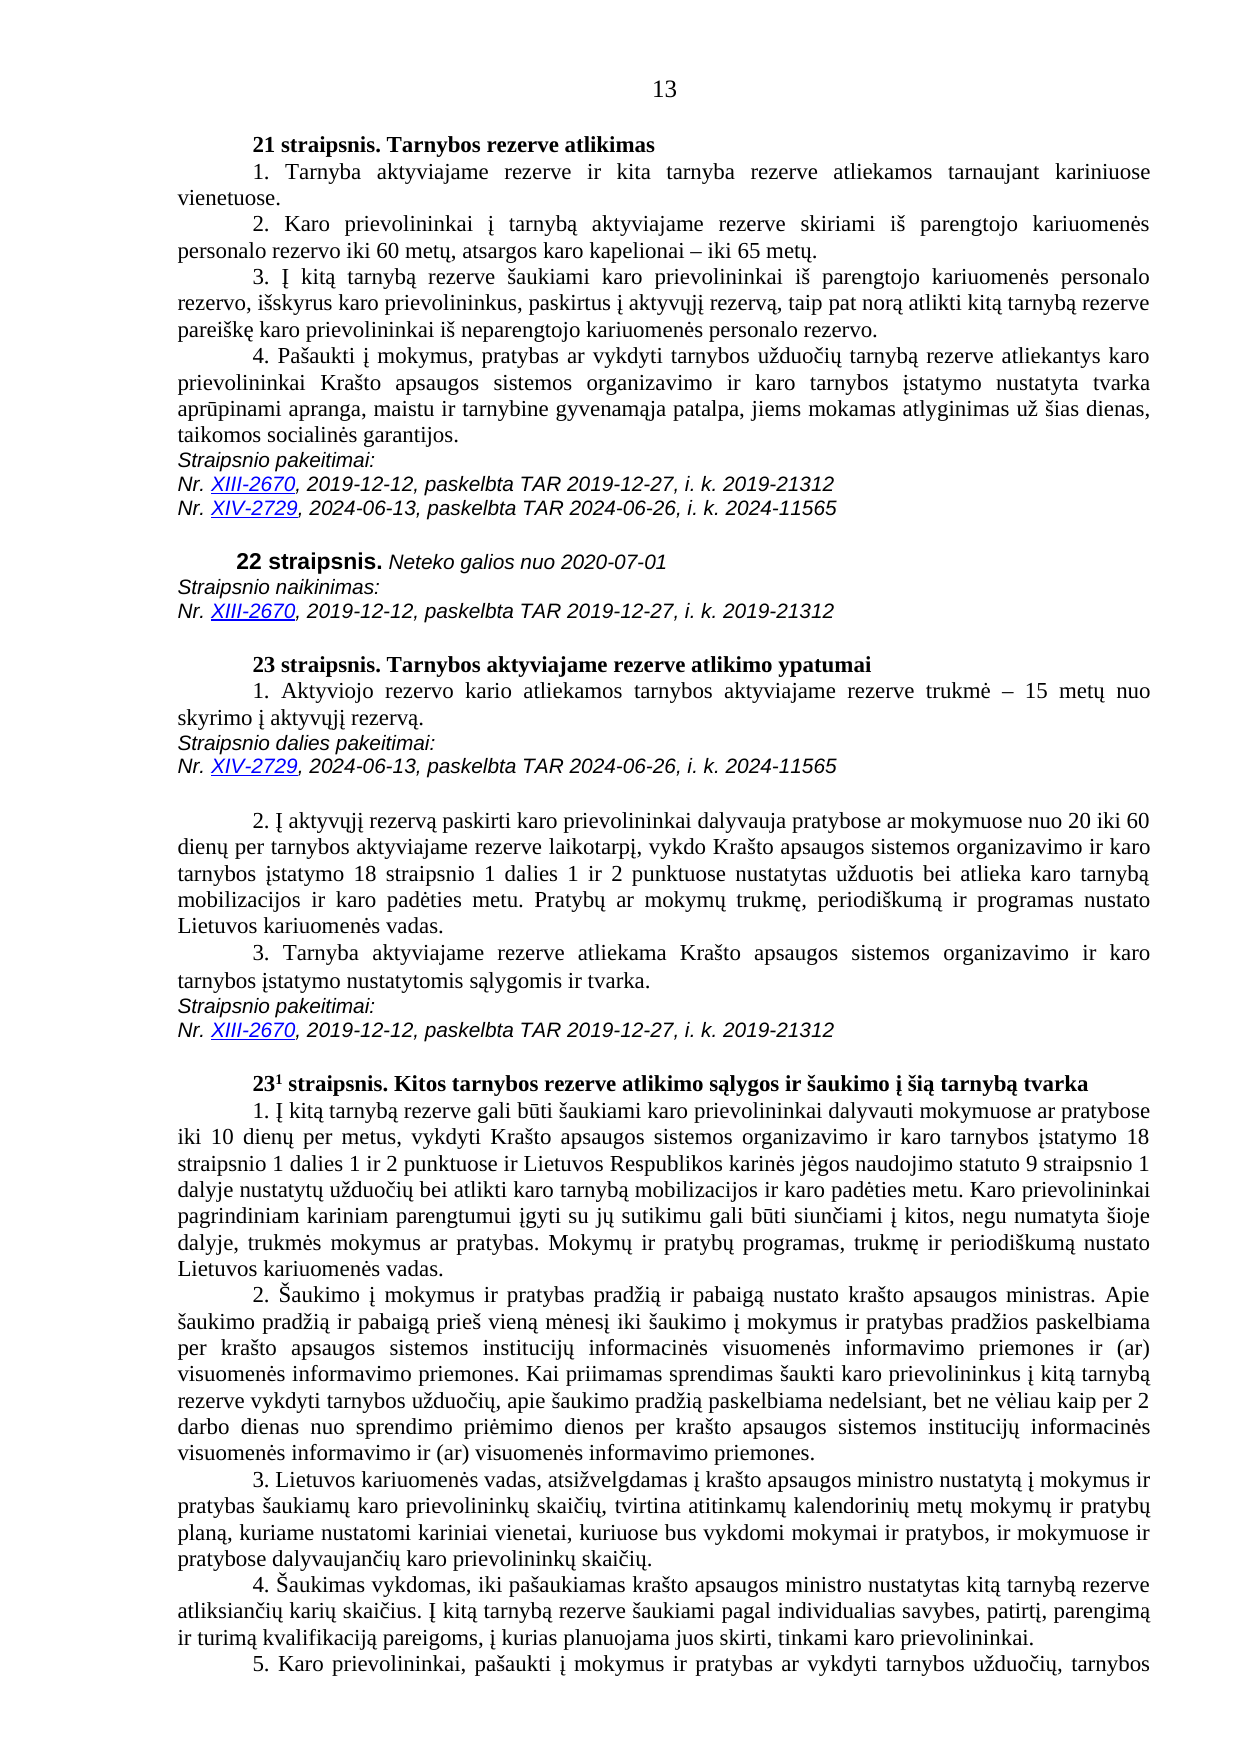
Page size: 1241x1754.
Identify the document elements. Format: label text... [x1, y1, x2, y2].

text Straipsnio dalies pakeitimai: [177, 730, 1152, 754]
text 2. Karo prievolininkai į tarnybą aktyviajame rezerve skiriami iš parengtojo kariuomenės personalo rezervo iki 60 metų, atsargos karo kapelionai – iki 65 metų. [177, 210, 1152, 263]
text 1. Į kitą tarnybą rezerve gali būti šaukiami karo prievolininkai dalyvauti mokymuose ar pratybose iki 10 dienų per metus, vykdyti Krašto apsaugos sistemos organizavimo ir karo tarnybos įstatymo 18 straipsnio 1 dalies 1 ir 2 punktuose ir Lietuvos Respublikos karinės jėgos naudojimo statuto 9 straipsnio 1 dalyje nustatytų užduočių bei atlikti karo tarnybą mobilizacijos ir karo padėties metu. Karo prievolininkai pagrindiniam kariniam parengtumui įgyti su jų sutikimu gali būti siunčiami į kitos, negu numatyta šioje dalyje, trukmės mokymus ar pratybas. Mokymų ir pratybų programas, trukmę ir periodiškumą nustato Lietuvos kariuomenės vadas. [177, 1097, 1152, 1281]
text Nr. XIII-2670, 2019-12-12, paskelbta TAR 2019-12-27, i. k. 2019-21312 [177, 472, 1152, 496]
text 21 straipsnis. Tarnybos rezerve atlikimas [177, 131, 1152, 158]
text 3. Į kitą tarnybą rezerve šaukiami karo prievolininkai iš parengtojo kariuomenės personalo rezervo, išskyrus karo prievolininkus, paskirtus į aktyvųjį rezervą, taip pat norą atlikti kitą tarnybą rezerve pareiškę karo prievolininkai iš neparengtojo kariuomenės personalo rezervo. [177, 263, 1152, 342]
text 3. Tarnyba aktyviajame rezerve atliekama Krašto apsaugos sistemos organizavimo ir karo tarnybos įstatymo nustatytomis sąlygomis ir tvarka. [177, 939, 1152, 994]
text 1. Aktyviojo rezervo kario atliekamos tarnybos aktyviajame rezerve trukmė – 15 metų nuo skyrimo į aktyvųjį rezervą. [177, 678, 1152, 730]
text Straipsnio naikinimas: [177, 574, 1152, 598]
text Nr. XIII-2670, 2019-12-12, paskelbta TAR 2019-12-27, i. k. 2019-21312 [177, 598, 1152, 622]
text 4. Šaukimas vykdomas, iki pašaukiamas krašto apsaugos ministro nustatytas kitą tarnybą rezerve atliksiančių karių skaičius. Į kitą tarnybą rezerve šaukiami pagal individualias savybes, patirtį, parengimą ir turimą kvalifikaciją pareigoms, į kurias planuojama juos skirti, tinkami karo prievolininkai. [177, 1571, 1152, 1650]
text Nr. XIV-2729, 2024-06-13, paskelbta TAR 2024-06-26, i. k. 2024-11565 [177, 496, 1152, 519]
text 5. Karo prievolininkai, pašaukti į mokymus ir pratybas ar vykdyti tarnybos užduočių, tarnybos [177, 1650, 1152, 1677]
text Straipsnio pakeitimai: [177, 994, 1152, 1018]
text 23 straipsnis. Tarnybos aktyviajame rezerve atlikimo ypatumai [177, 651, 1152, 678]
text Nr. XIV-2729, 2024-06-13, paskelbta TAR 2024-06-26, i. k. 2024-11565 [177, 754, 1152, 778]
text 3. Lietuvos kariuomenės vadas, atsižvelgdamas į krašto apsaugos ministro nustatytą į mokymus ir pratybas šaukiamų karo prievolininkų skaičių, tvirtina atitinkamų kalendorinių metų mokymų ir pratybų planą, kuriame nustatomi kariniai vienetai, kuriuose bus vykdomi mokymai ir pratybos, ir mokymuose ir pratybose dalyvaujančių karo prievolininkų skaičių. [177, 1466, 1152, 1571]
text Nr. XIII-2670, 2019-12-12, paskelbta TAR 2019-12-27, i. k. 2019-21312 [177, 1018, 1152, 1042]
text 2. Šaukimo į mokymus ir pratybas pradžią ir pabaigą nustato krašto apsaugos ministras. Apie šaukimo pradžią ir pabaigą prieš vieną mėnesį iki šaukimo į mokymus ir pratybas pradžios paskelbiama per krašto apsaugos sistemos institucijų informacinės visuomenės informavimo priemones ir (ar) visuomenės informavimo priemones. Kai priimamas sprendimas šaukti karo prievolininkus į kitą tarnybą rezerve vykdyti tarnybos užduočių, apie šaukimo pradžią paskelbiama nedelsiant, bet ne vėliau kaip per 2 darbo dienas nuo sprendimo priėmimo dienos per krašto apsaugos sistemos institucijų informacinės visuomenės informavimo ir (ar) visuomenės informavimo priemones. [177, 1281, 1152, 1466]
text 231 straipsnis. Kitos tarnybos rezerve atlikimo sąlygos ir šaukimo į šią tarnybą tvarka [252, 1071, 1152, 1097]
text Straipsnio pakeitimai: [177, 448, 1152, 472]
text 1. Tarnyba aktyviajame rezerve ir kita tarnyba rezerve atliekamos tarnaujant kariniuose vienetuose. [177, 158, 1152, 210]
text 4. Pašaukti į mokymus, pratybas ar vykdyti tarnybos užduočių tarnybą rezerve atliekantys karo prievolininkai Krašto apsaugos sistemos organizavimo ir karo tarnybos įstatymo nustatyta tvarka aprūpinami apranga, maistu ir tarnybine gyvenamąja patalpa, jiems mokamas atlyginimas už šias dienas, taikomos socialinės garantijos. [177, 342, 1152, 448]
text 22 straipsnis. Neteko galios nuo 2020-07-01 [177, 548, 1152, 574]
text 2. Į aktyvųjį rezervą paskirti karo prievolininkai dalyvauja pratybose ar mokymuose nuo 20 iki 60 dienų per tarnybos aktyviajame rezerve laikotarpį, vykdo Krašto apsaugos sistemos organizavimo ir karo tarnybos įstatymo 18 straipsnio 1 dalies 1 ir 2 punktuose nustatytas užduotis bei atlieka karo tarnybą mobilizacijos ir karo padėties metu. Pratybų ar mokymų trukmę, periodiškumą ir programas nustato Lietuvos kariuomenės vadas. [177, 807, 1152, 939]
